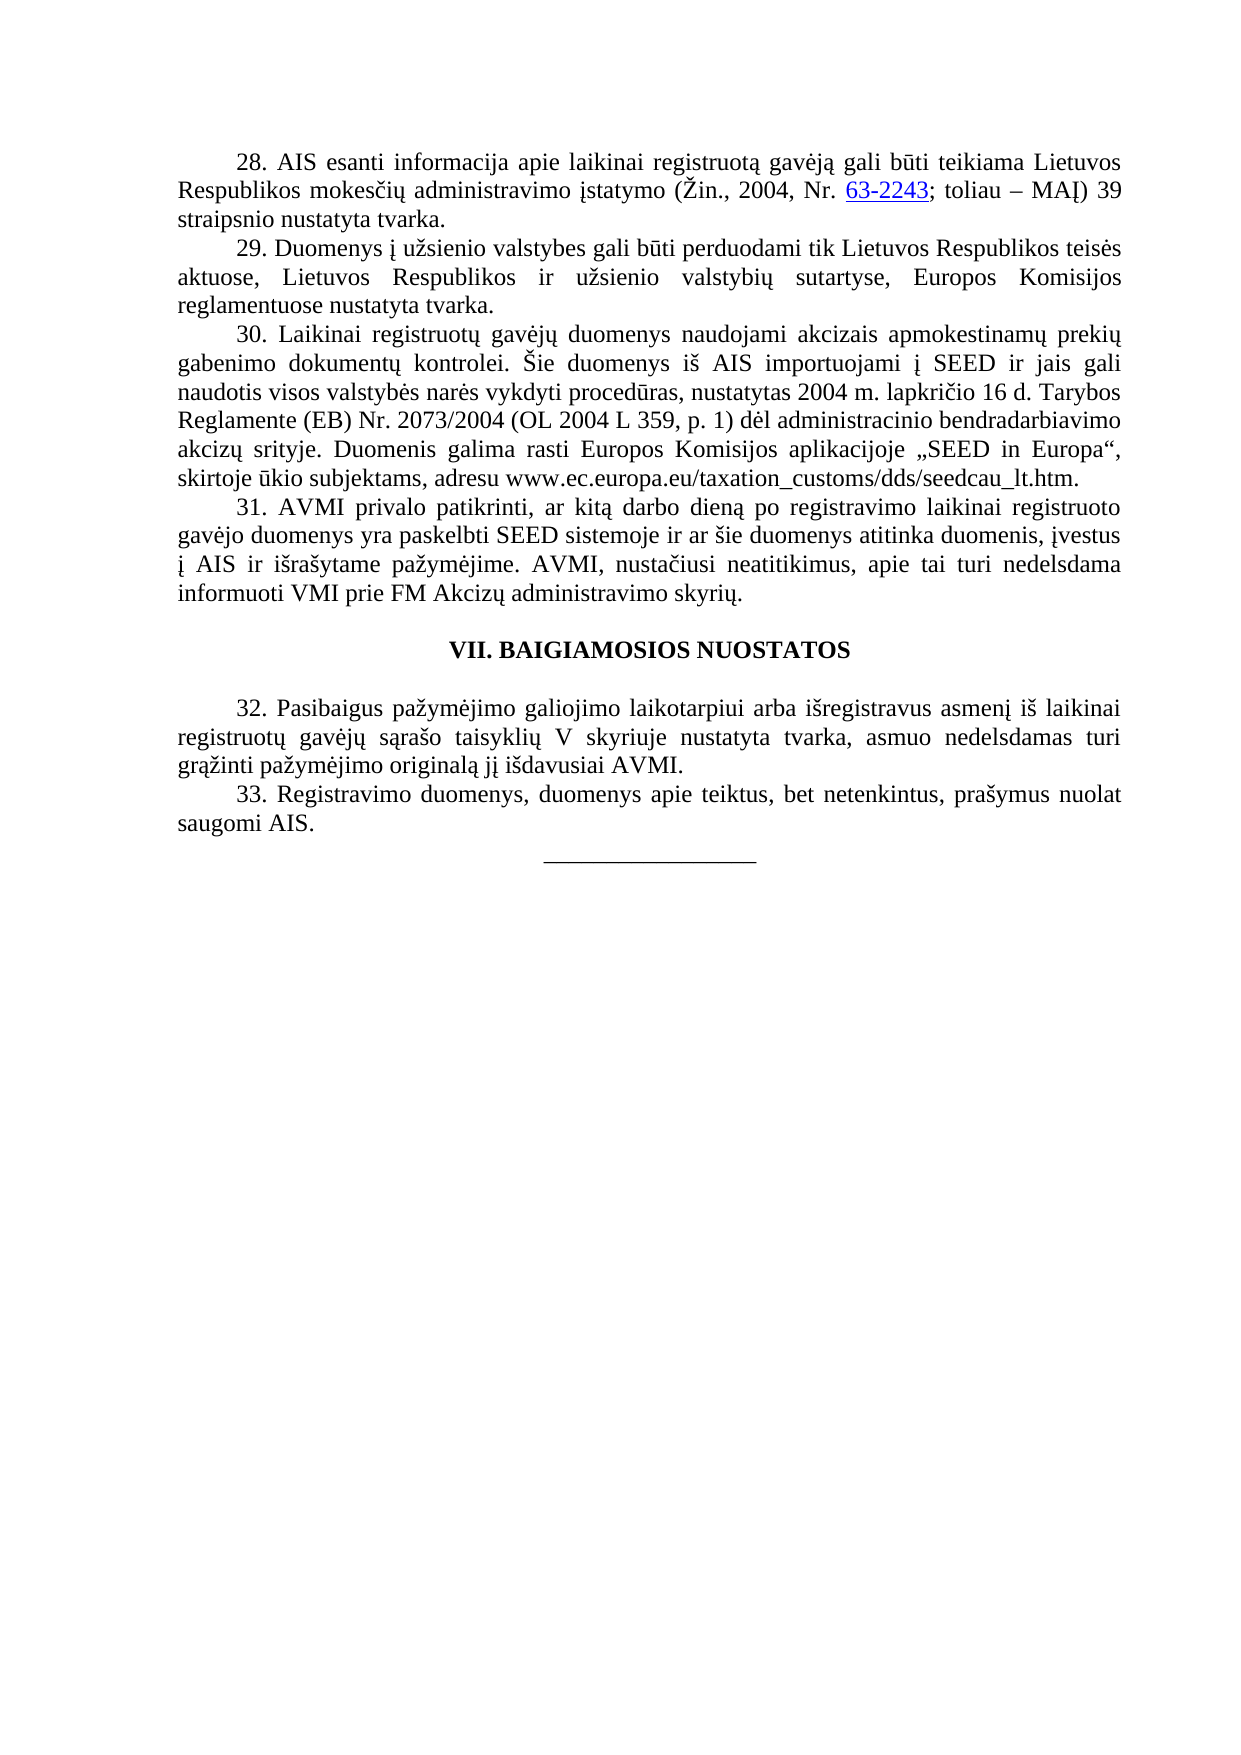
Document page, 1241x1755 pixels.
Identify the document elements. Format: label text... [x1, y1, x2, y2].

text 28. AIS esanti informacija apie laikinai registruotą gavėją gali būti teikiama Lietuvos Respublikos mokesčių administravimo įstatymo (Žin., 2004, Nr. 63-2243; toliau – MAĮ) 39 straipsnio nustatyta tvarka. [177, 147, 1122, 233]
text 30. Laikinai registruotų gavėjų duomenys naudojami akcizais apmokestinamų prekių gabenimo dokumentų kontrolei. Šie duomenys iš AIS importuojami į SEED ir jais gali naudotis visos valstybės narės vykdyti procedūras, nustatytas 2004 m. lapkričio 16 d. Tarybos Reglamente (EB) Nr. 2073/2004 (OL 2004 L 359, p. 1) dėl administracinio bendradarbiavimo akcizų srityje. Duomenis galima rasti Europos Komisijos aplikacijoje „SEED in Europa“, skirtoje ūkio subjektams, adresu www.ec.europa.eu/taxation_customs/dds/seedcau_lt.htm. [177, 319, 1122, 492]
text 33. Registravimo duomenys, duomenys apie teiktus, bet netenkintus, prašymus nuolat saugomi AIS. [177, 779, 1122, 837]
text _________________ [177, 837, 1122, 866]
text 29. Duomenys į užsienio valstybes gali būti perduodami tik Lietuvos Respublikos teisės aktuose, Lietuvos Respublikos ir užsienio valstybių sutartyse, Europos Komisijos reglamentuose nustatyta tvarka. [177, 233, 1122, 319]
text 32. Pasibaigus pažymėjimo galiojimo laikotarpiui arba išregistravus asmenį iš laikinai registruotų gavėjų sąrašo taisyklių V skyriuje nustatyta tvarka, asmuo nedelsdamas turi grąžinti pažymėjimo originalą jį išdavusiai AVMI. [177, 693, 1122, 779]
text VII. BAIGIAMOSIOS NUOSTATOS [177, 636, 1122, 664]
text 31. AVMI privalo patikrinti, ar kitą darbo dieną po registravimo laikinai registruoto gavėjo duomenys yra paskelbti SEED sistemoje ir ar šie duomenys atitinka duomenis, įvestus į AIS ir išrašytame pažymėjime. AVMI, nustačiusi neatitikimus, apie tai turi nedelsdama informuoti VMI prie FM Akcizų administravimo skyrių. [177, 492, 1122, 607]
